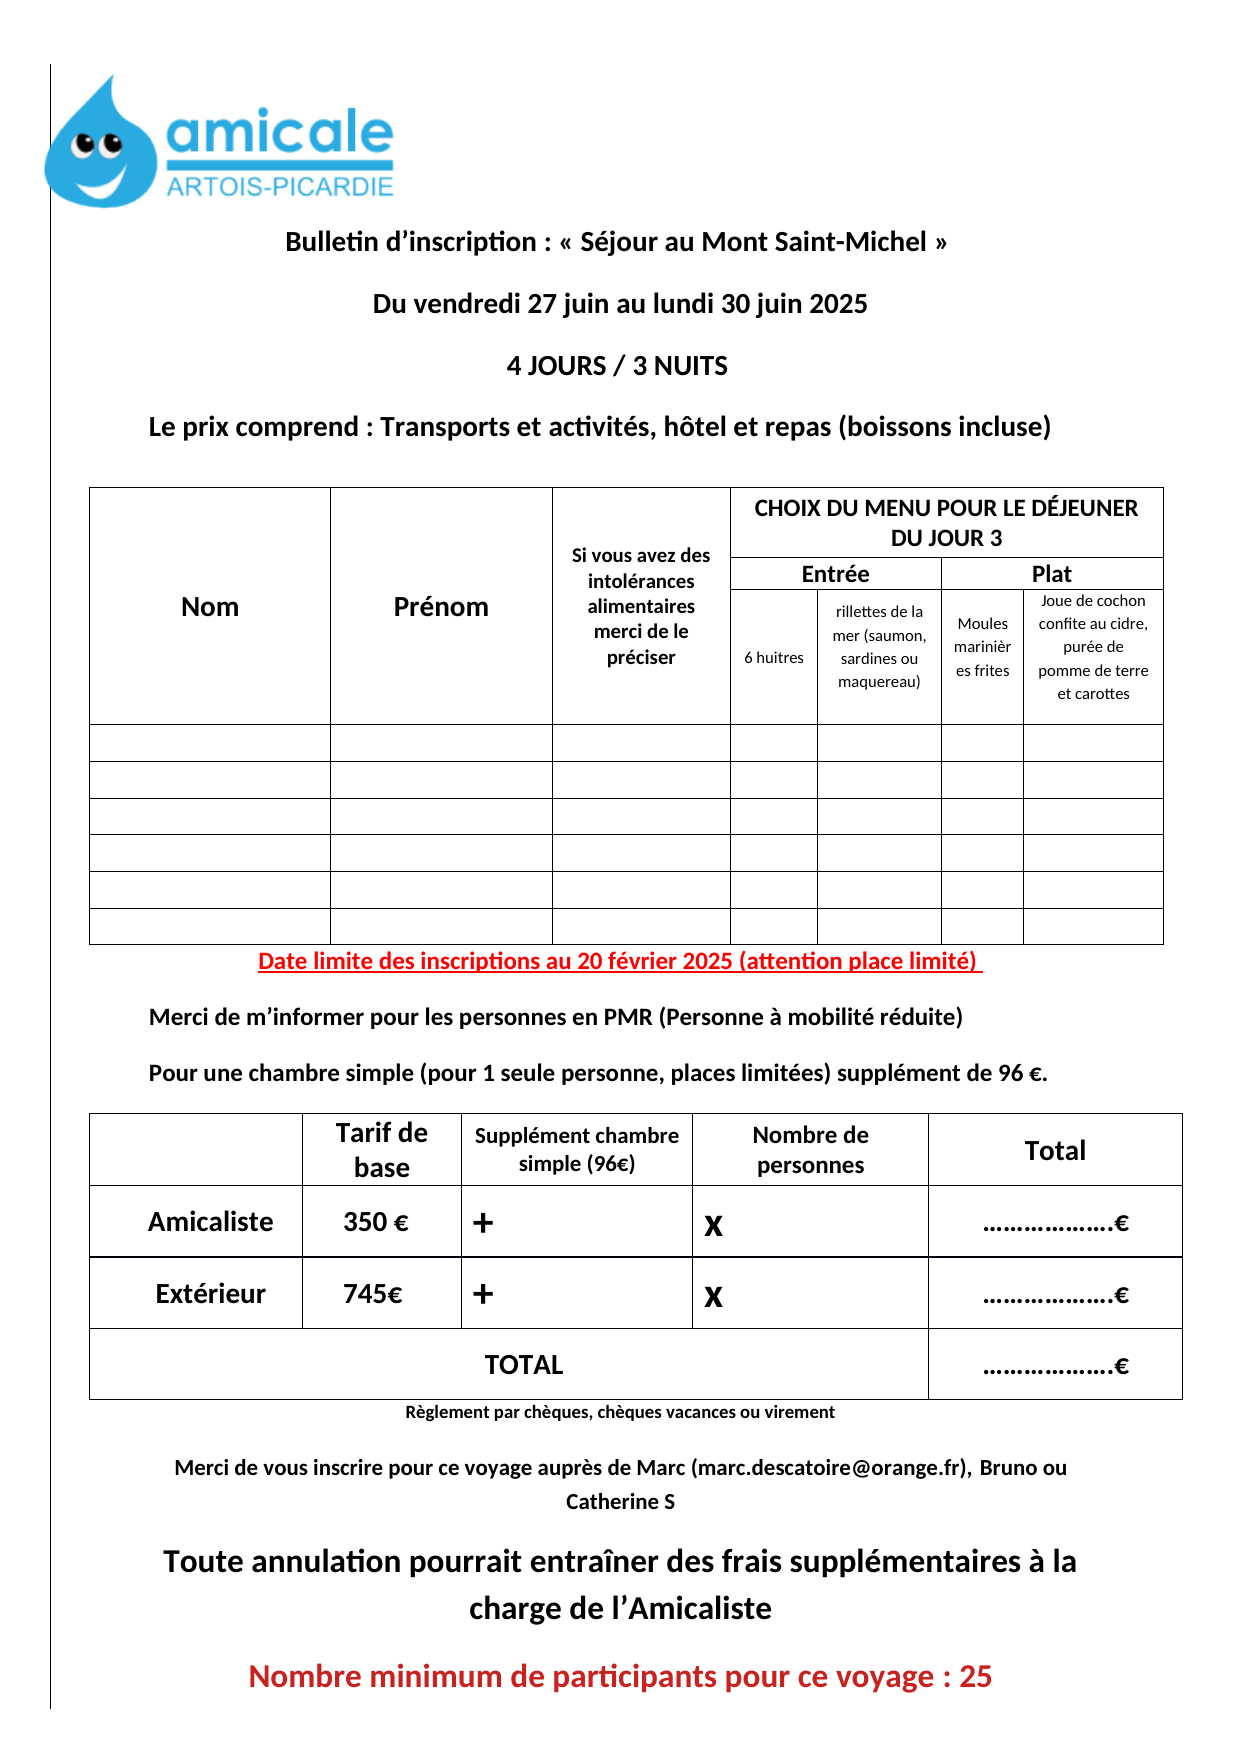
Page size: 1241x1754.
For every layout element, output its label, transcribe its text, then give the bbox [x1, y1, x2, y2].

table_cell [90, 799, 330, 834]
table_cell [553, 799, 730, 834]
table_cell [331, 725, 552, 761]
table_cell x [693, 1258, 928, 1328]
table_cell [942, 835, 1023, 871]
table_cell [1024, 872, 1163, 908]
table_cell Moules marinières frites [942, 590, 1023, 724]
table_header Tarif de base [303, 1114, 461, 1185]
table_header Prénom [331, 488, 552, 724]
table_cell [90, 762, 330, 798]
text Merci de vous inscrire pour ce voyage auprès de Marc (marc.descatoire@orange.fr), Bruno ou Catherine S [149, 1447, 1093, 1515]
table_cell [331, 762, 552, 798]
table_cell 350 € [303, 1186, 461, 1256]
text Bulletin d’inscription : « Séjour au Mont Saint-Michel » [149, 223, 1093, 259]
table_header Nom [90, 488, 330, 724]
table_cell rillettes de la mer (saumon, sardines ou maquereau) [818, 590, 941, 724]
table_cell [818, 762, 941, 798]
table_cell [90, 909, 330, 944]
table_cell [90, 835, 330, 871]
table_cell x [693, 1186, 928, 1256]
text Du vendredi 27 juin au lundi 30 juin 2025 [149, 285, 1093, 321]
table_cell [818, 725, 941, 761]
text Merci de m’informer pour les personnes en PMR (Personne à mobilité réduite) [149, 1001, 1093, 1032]
table_cell ……………….€ [929, 1258, 1182, 1328]
table_cell 745€ [303, 1258, 461, 1328]
table_cell [731, 799, 817, 834]
table_cell [1024, 835, 1163, 871]
table_cell ……………….€ [929, 1186, 1182, 1256]
table_header Si vous avez des intolérances alimentaires merci de le préciser [553, 488, 730, 724]
table_cell [818, 872, 941, 908]
table_cell [553, 835, 730, 871]
table_header [90, 1114, 302, 1185]
table_cell Amicaliste [90, 1186, 302, 1256]
table_cell [818, 909, 941, 944]
table_cell ……………….€ [929, 1329, 1182, 1399]
text Nombre minimum de participants pour ce voyage : 25 [149, 1654, 1093, 1695]
table_cell Joue de cochon confite au cidre, purée de pomme de terre et carottes [1024, 590, 1163, 724]
picture [34, 64, 404, 219]
table_cell [1024, 909, 1163, 944]
table_cell [331, 835, 552, 871]
table_cell [553, 762, 730, 798]
table_cell [942, 799, 1023, 834]
table_header Supplément chambre simple (96€) [462, 1114, 692, 1185]
table_cell [1024, 725, 1163, 761]
table_cell [942, 762, 1023, 798]
table_cell [1024, 762, 1163, 798]
table_cell [818, 835, 941, 871]
table_cell Entrée [731, 558, 941, 589]
table_cell [942, 909, 1023, 944]
table_cell [731, 725, 817, 761]
text Date limite des inscriptions au 20 février 2025 (attention place limité) [149, 945, 1093, 976]
table_cell [1024, 799, 1163, 834]
table_header Nombre de personnes [693, 1114, 928, 1185]
table_cell [90, 872, 330, 908]
text Règlement par chèques, chèques vacances ou virement [149, 1400, 1093, 1423]
table_cell 6 huitres [731, 590, 817, 724]
table_cell [731, 872, 817, 908]
text Le prix comprend : Transports et activités, hôtel et repas (boissons incluse) [149, 408, 1093, 444]
text Toute annulation pourrait entraîner des frais supplémentaires à la charge de l’Amicaliste [149, 1540, 1093, 1628]
table_cell + [462, 1258, 692, 1328]
table_cell [731, 835, 817, 871]
table_cell Extérieur [90, 1258, 302, 1328]
table_header Total [929, 1114, 1182, 1185]
table_cell [331, 872, 552, 908]
table_cell Plat [942, 558, 1163, 589]
table_cell [553, 725, 730, 761]
table_cell [331, 909, 552, 944]
table_cell [942, 725, 1023, 761]
table_cell [731, 762, 817, 798]
table_cell [90, 725, 330, 761]
table_header CHOIX DU MENU POUR LE DÉJEUNER DU JOUR 3 [731, 488, 1163, 557]
table_cell [942, 872, 1023, 908]
table_cell [553, 872, 730, 908]
table_cell [553, 909, 730, 944]
text Pour une chambre simple (pour 1 seule personne, places limitées) supplément de 96 €. [149, 1057, 1093, 1087]
table_cell [731, 909, 817, 944]
table_cell TOTAL [90, 1329, 928, 1399]
text 4 JOURS / 3 NUITS [149, 347, 1093, 382]
table_cell [818, 799, 941, 834]
table_cell + [462, 1186, 692, 1256]
table_cell [331, 799, 552, 834]
